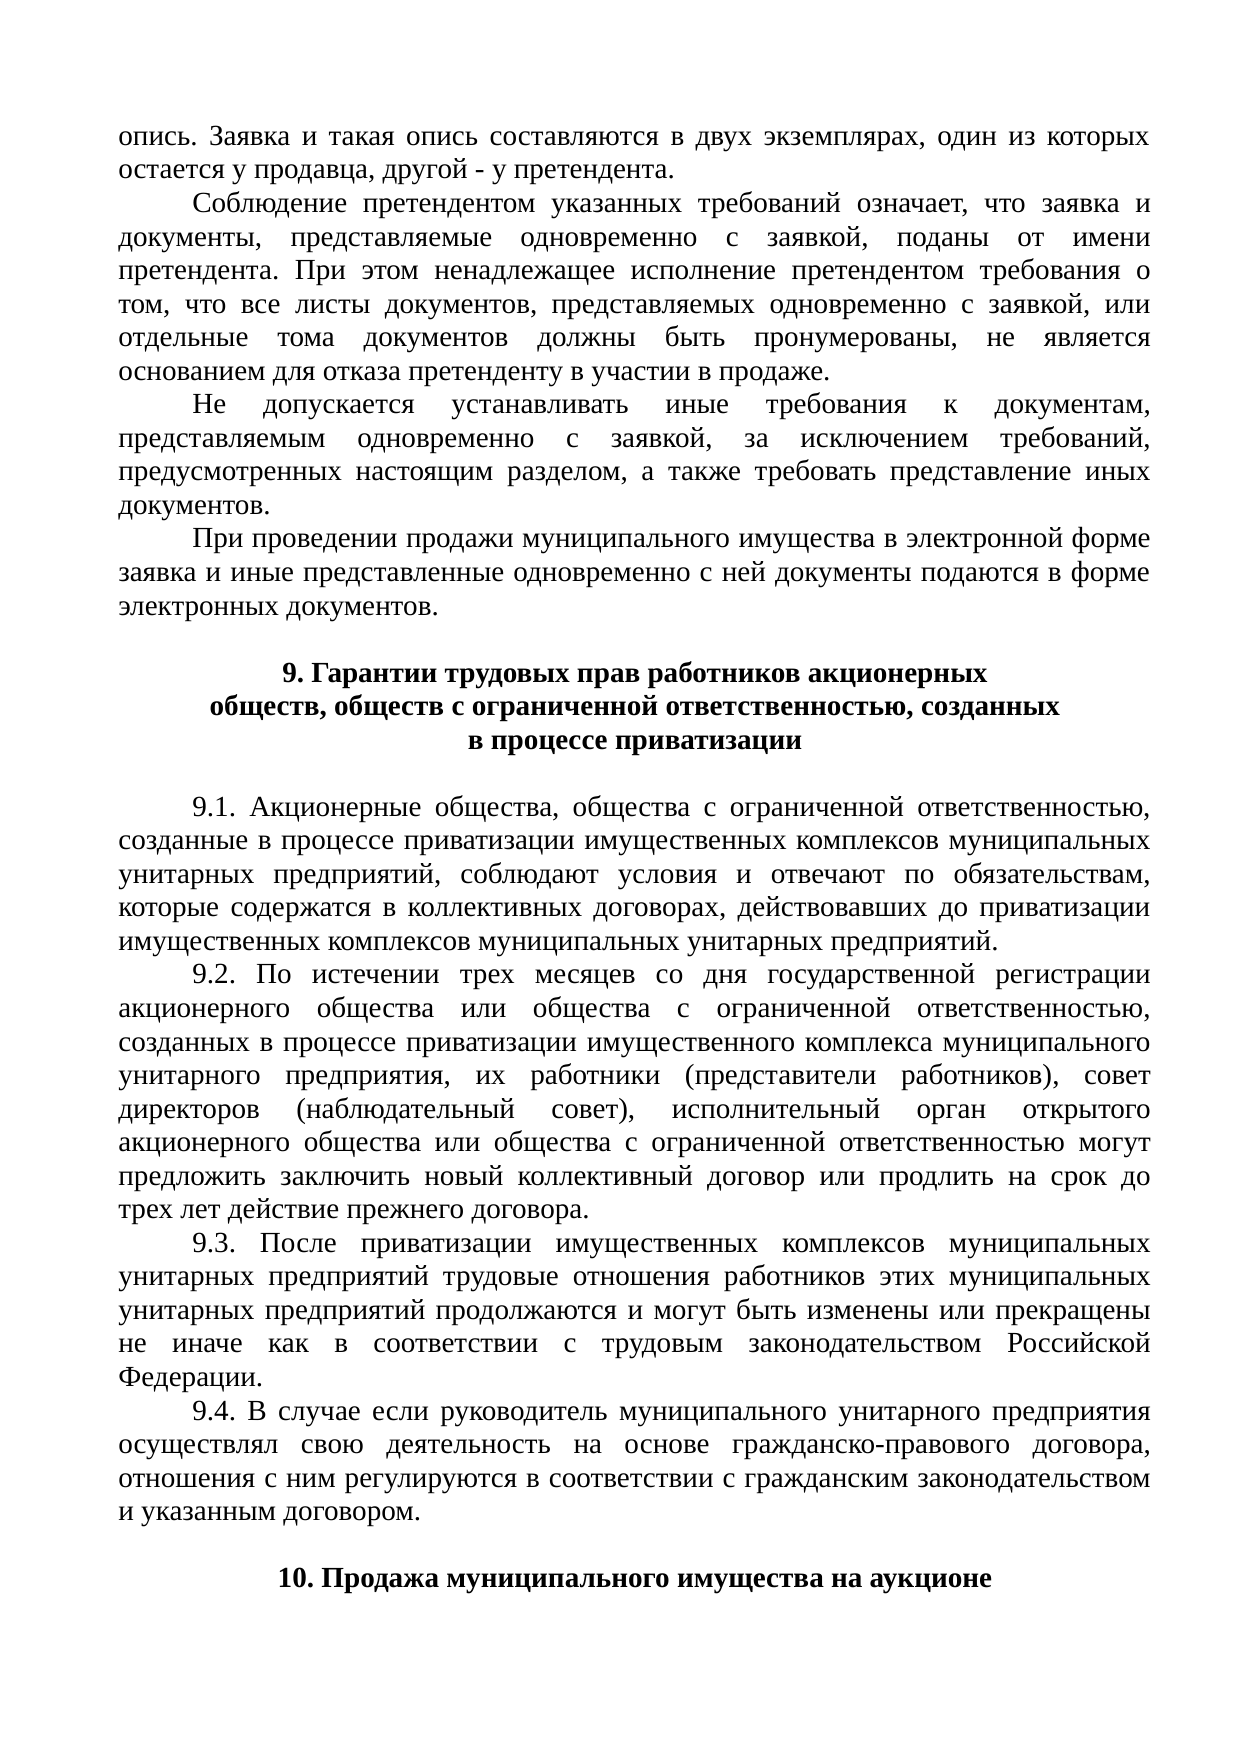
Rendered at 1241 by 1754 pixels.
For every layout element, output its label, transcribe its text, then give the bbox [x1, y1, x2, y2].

text в процессе приватизации [118, 722, 1152, 755]
text 9.2. По истечении трех месяцев со дня государственной регистрации акционерного общества или общества с ограниченной ответственностью, созданных в процессе приватизации имущественного комплекса муниципального унитарного предприятия, их работники (представители работников), совет директоров (наблюдательный совет), исполнительный орган открытого акционерного общества или общества с ограниченной ответственностью могут предложить заключить новый коллективный договор или продлить на срок до трех лет действие прежнего договора. [118, 957, 1152, 1225]
text При проведении продажи муниципального имущества в электронной форме заявка и иные представленные одновременно с ней документы подаются в форме электронных документов. [118, 521, 1152, 621]
text опись. Заявка и такая опись составляются в двух экземплярах, один из которых остается у продавца, другой - у претендента. [118, 118, 1152, 185]
text 9.4. В случае если руководитель муниципального унитарного предприятия осуществлял свою деятельность на основе гражданско-правового договора, отношения с ним регулируются в соответствии с гражданским законодательством и указанным договором. [118, 1393, 1152, 1527]
text Соблюдение претендентом указанных требований означает, что заявка и документы, представляемые одновременно с заявкой, поданы от имени претендента. При этом ненадлежащее исполнение претендентом требования о том, что все листы документов, представляемых одновременно с заявкой, или отдельные тома документов должны быть пронумерованы, не является основанием для отказа претенденту в участии в продаже. [118, 185, 1152, 386]
text обществ, обществ с ограниченной ответственностью, созданных [118, 688, 1152, 722]
text 9. Гарантии трудовых прав работников акционерных [118, 655, 1152, 688]
text Не допускается устанавливать иные требования к документам, представляемым одновременно с заявкой, за исключением требований, предусмотренных настоящим разделом, а также требовать представление иных документов. [118, 386, 1152, 521]
text 9.3. После приватизации имущественных комплексов муниципальных унитарных предприятий трудовые отношения работников этих муниципальных унитарных предприятий продолжаются и могут быть изменены или прекращены не иначе как в соответствии с трудовым законодательством Российской Федерации. [118, 1225, 1152, 1393]
text 10. Продажа муниципального имущества на аукционе [118, 1560, 1152, 1594]
text 9.1. Акционерные общества, общества с ограниченной ответственностью, созданные в процессе приватизации имущественных комплексов муниципальных унитарных предприятий, соблюдают условия и отвечают по обязательствам, которые содержатся в коллективных договорах, действовавших до приватизации имущественных комплексов муниципальных унитарных предприятий. [118, 789, 1152, 957]
